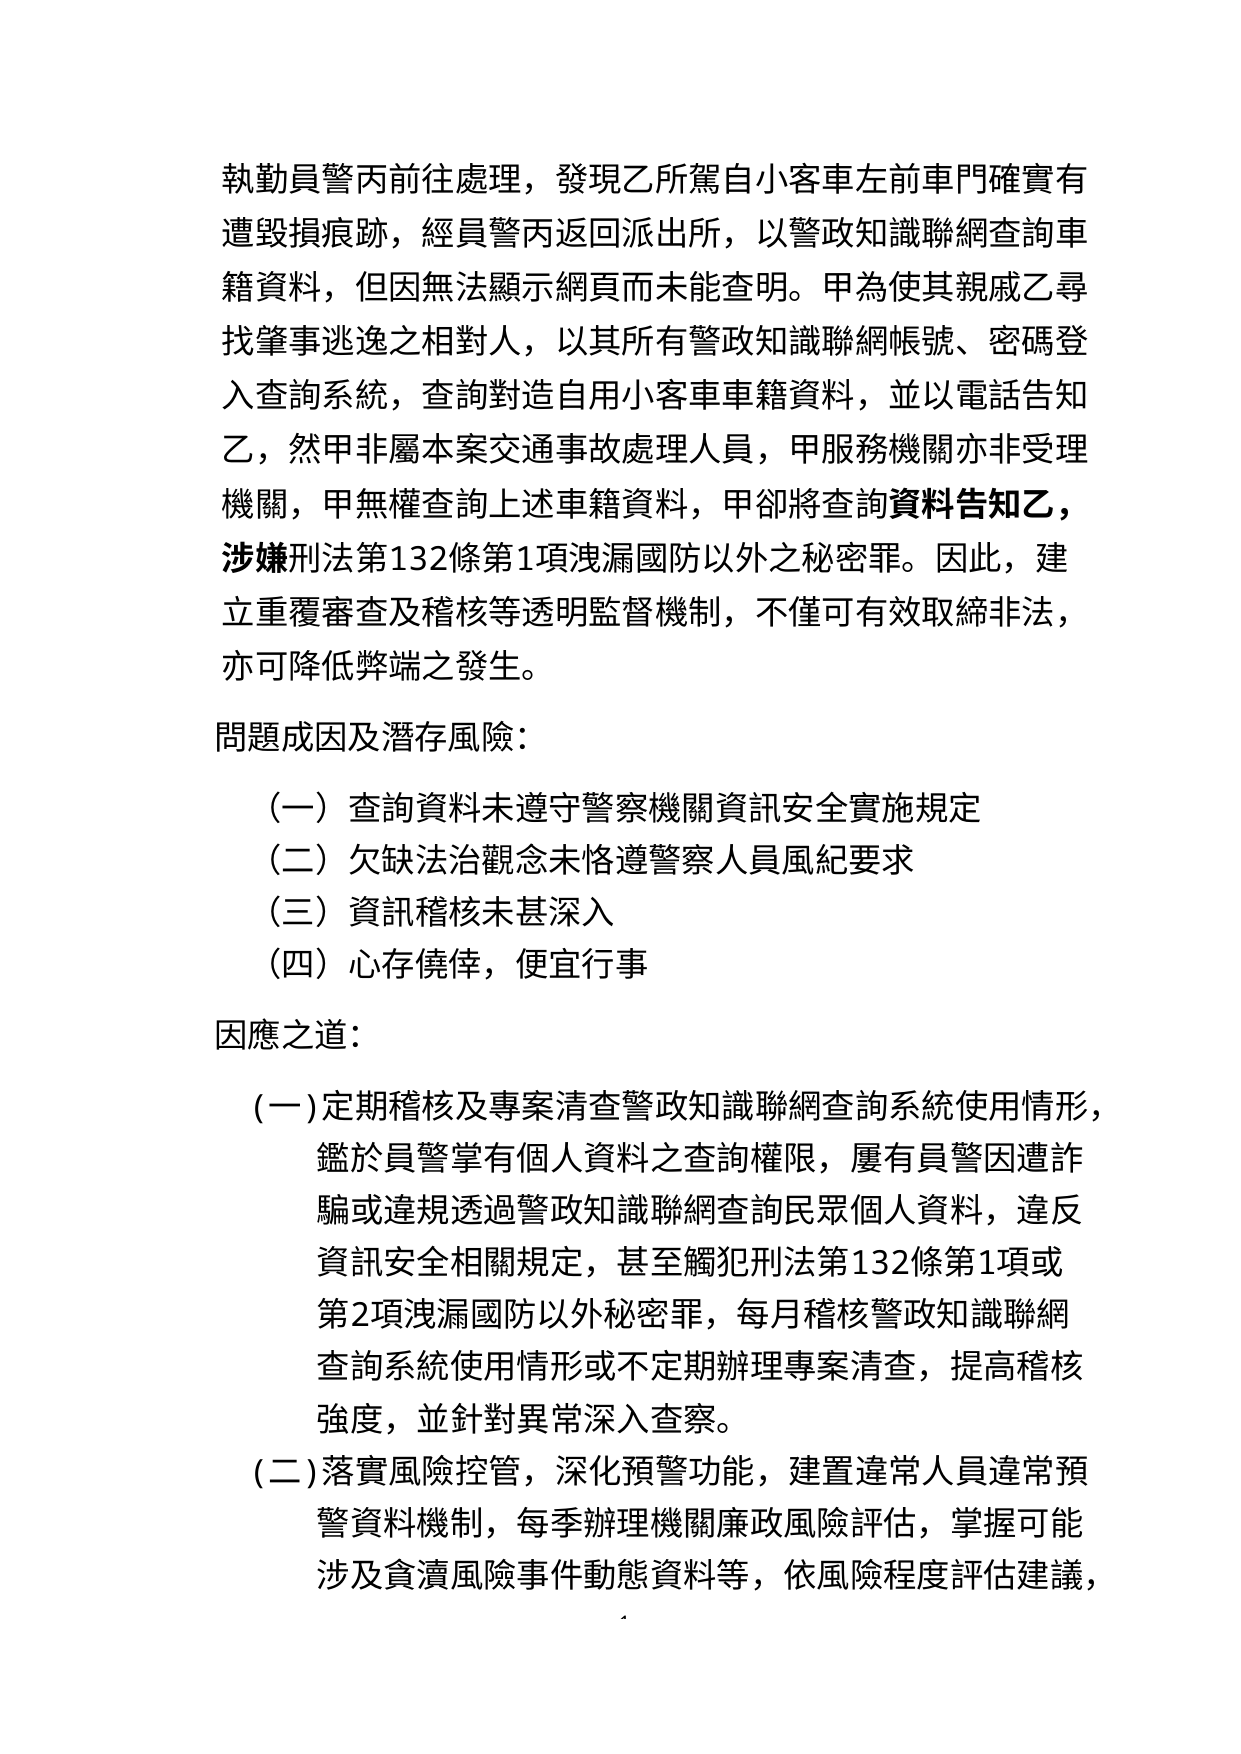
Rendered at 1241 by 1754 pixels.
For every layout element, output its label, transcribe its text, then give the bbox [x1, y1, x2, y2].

text （三）資訊稽核未甚深入 [248, 883, 1092, 935]
text (一)定期稽核及專案清查警政知識聯網查詢系統使用情形，鑑於員警掌有個人資料之查詢權限，屢有員警因遭詐騙或違規透過警政知識聯網查詢民眾個人資料，違反資訊安全相關規定，甚至觸犯刑法第132條第1項或第2項洩漏國防以外秘密罪，每月稽核警政知識聯網查詢系統使用情形或不定期辦理專案清查，提高稽核強度，並針對異常深入查察。 [248, 1077, 1092, 1441]
text (二)落實風險控管，深化預警功能，建置違常人員違常預警資料機制，每季辦理機關廉政風險評估，掌握可能涉及貪瀆風險事件動態資料等，依風險程度評估建議，即時調整職務，調離敏感性或易滋弊端職務。 [248, 1441, 1092, 1598]
text （二）欠缺法治觀念未恪遵警察人員風紀要求 [248, 831, 1092, 883]
text （四）心存僥倖，便宜行事 [248, 935, 1092, 987]
text （一）查詢資料未遵守警察機關資訊安全實施規定 [248, 779, 1092, 831]
text 問題成因及潛存風險： [148, 708, 1092, 760]
text 因應之道： [148, 1006, 1092, 1058]
text 執勤員警丙前往處理，發現乙所駕自小客車左前車門確實有遭毀損痕跡，經員警丙返回派出所，以警政知識聯網查詢車籍資料，但因無法顯示網頁而未能查明。甲為使其親戚乙尋找肇事逃逸之相對人，以其所有警政知識聯網帳號、密碼登入查詢系統，查詢對造自用小客車車籍資料，並以電話告知乙，然甲非屬本案交通事故處理人員，甲服務機關亦非受理機關，甲無權查詢上述車籍資料，甲卻將查詢資料告知乙，涉嫌刑法第132條第1項洩漏國防以外之秘密罪。因此，建立重覆審查及稽核等透明監督機制，不僅可有效取締非法，亦可降低弊端之發生。 [221, 148, 1092, 689]
